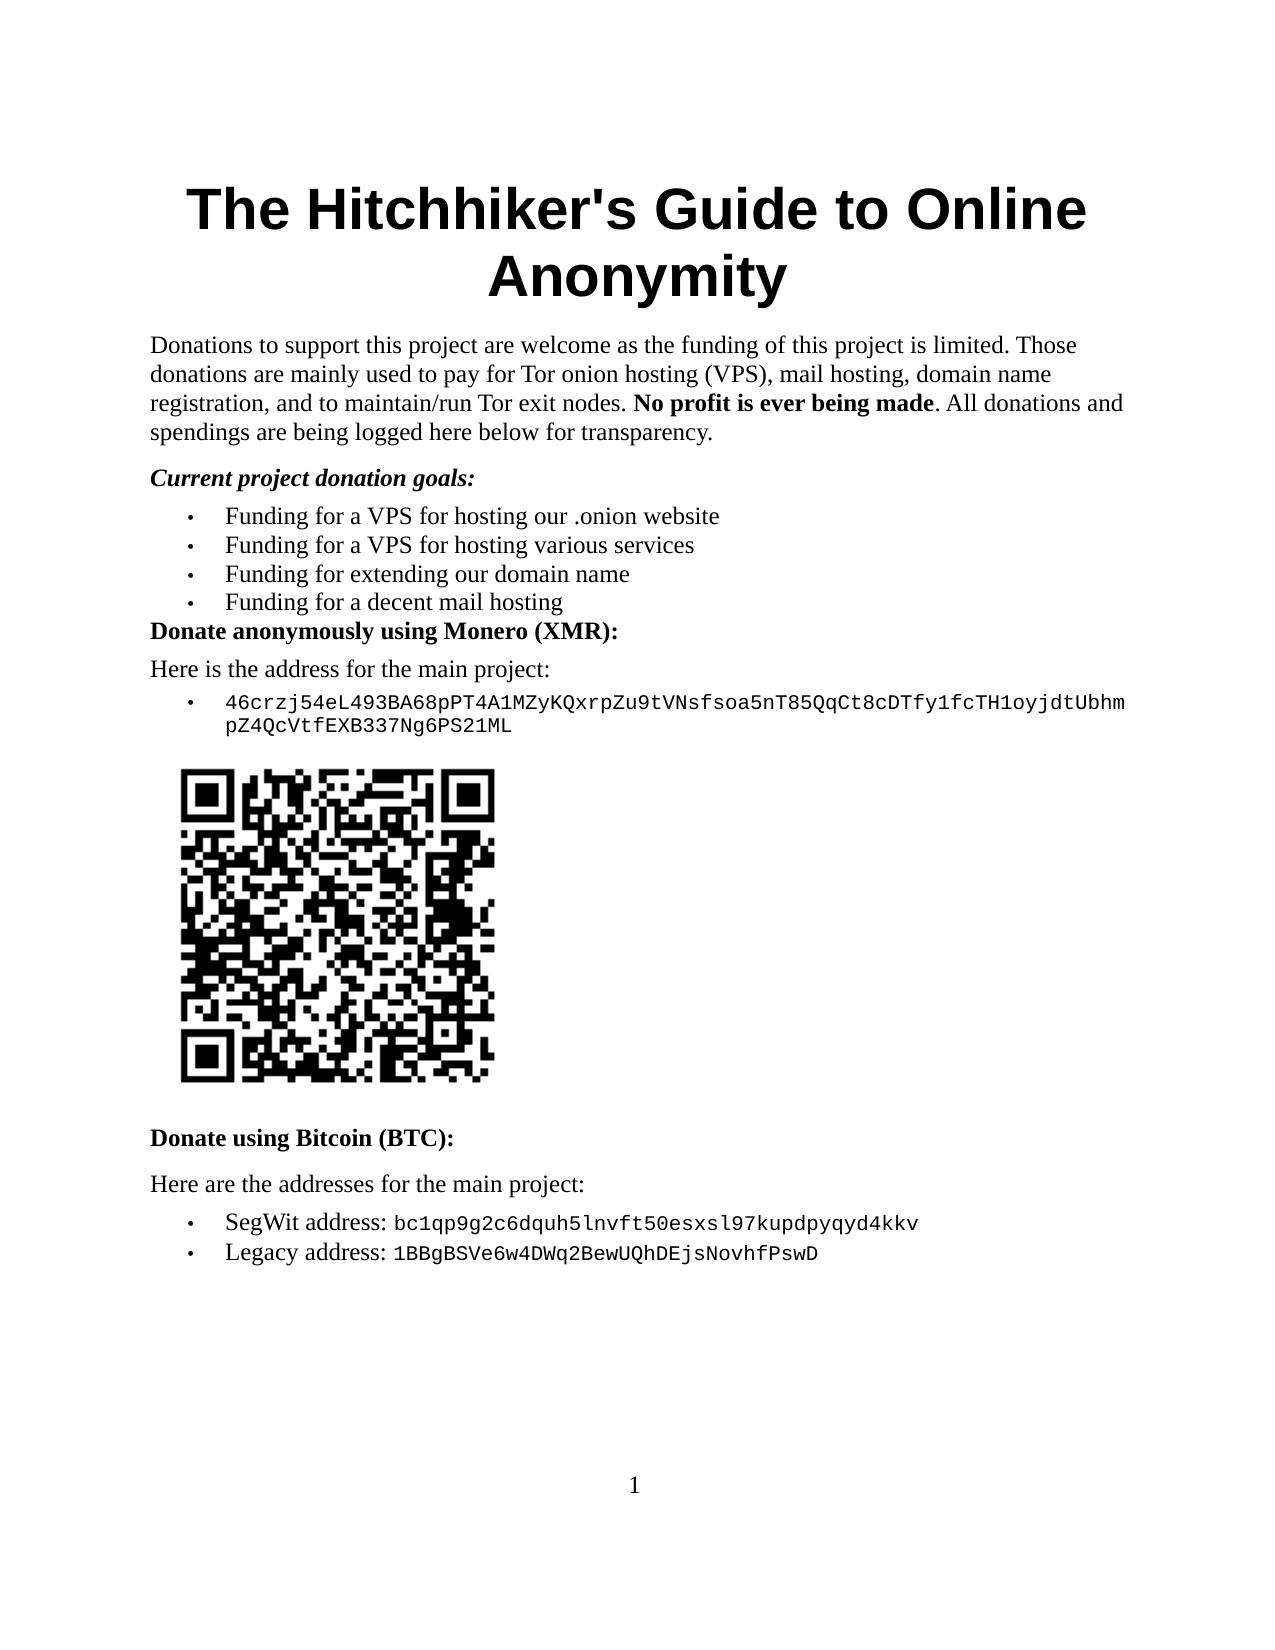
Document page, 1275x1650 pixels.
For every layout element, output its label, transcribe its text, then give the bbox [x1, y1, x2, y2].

list SegWit address: bc1qp9g2c6dquh5lnvft50esxsl97kupdpyqyd4kkv [187, 1207, 1125, 1237]
list Legacy address: 1BBgBSVe6w4DWq2BewUQhDEjsNovhfPswD [187, 1237, 1125, 1266]
list Funding for a decent mail hosting [187, 587, 1125, 616]
text Current project donation goals: [150, 463, 1125, 492]
text Donations to support this project are welcome as the funding of this project is limited. Those donations are mainly used to pay for Tor onion hosting (VPS), mail hosting, domain name registration, and to maintain/run Tor exit nodes. No profit is ever being made. All donations and spendings are being logged here below for transparency. [150, 331, 1125, 446]
text Here is the address for the main project: [150, 654, 1125, 683]
list Funding for extending our domain name [187, 559, 1125, 587]
title The Hitchhiker's Guide to Online Anonymity [150, 175, 1125, 309]
text Here are the addresses for the main project: [150, 1169, 1125, 1198]
picture [150, 738, 525, 1114]
text Donate anonymously using Monero (XMR): [150, 616, 1125, 645]
list 46crzj54eL493BA68pPT4A1MZyKQxrpZu9tVNsfsoa5nT85QqCt8cDTfy1fcTH1oyjdtUbhmpZ4QcVtfEXB337Ng6PS21ML [187, 692, 1125, 739]
text Donate using Bitcoin (BTC): [150, 1123, 1125, 1152]
list Funding for a VPS for hosting our .onion website [187, 501, 1125, 530]
list Funding for a VPS for hosting various services [187, 530, 1125, 559]
